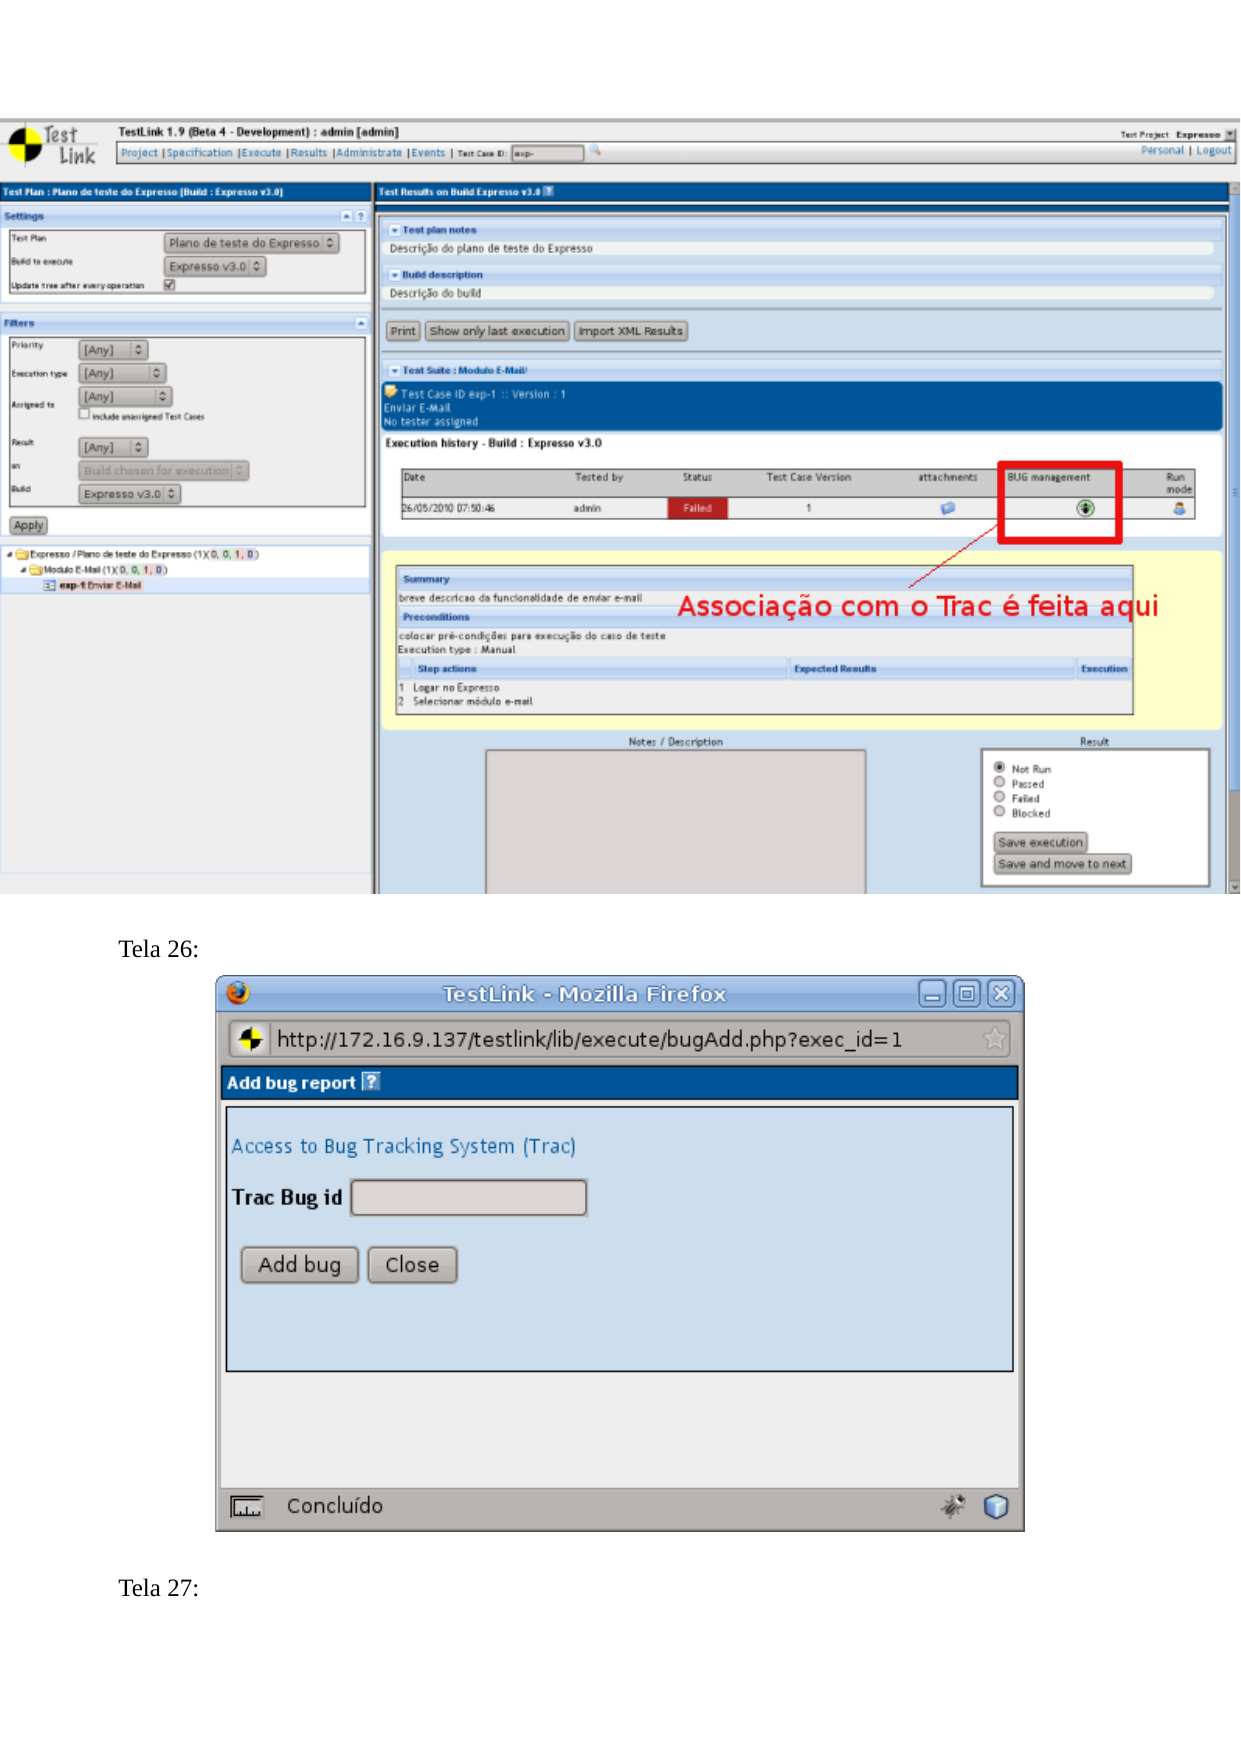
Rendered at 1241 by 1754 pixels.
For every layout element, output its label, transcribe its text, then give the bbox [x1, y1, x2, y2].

picture [0, 118, 1241, 894]
picture [215, 975, 1025, 1532]
text Tela 26: [118, 934, 1122, 963]
text Tela 27: [118, 1573, 1122, 1602]
